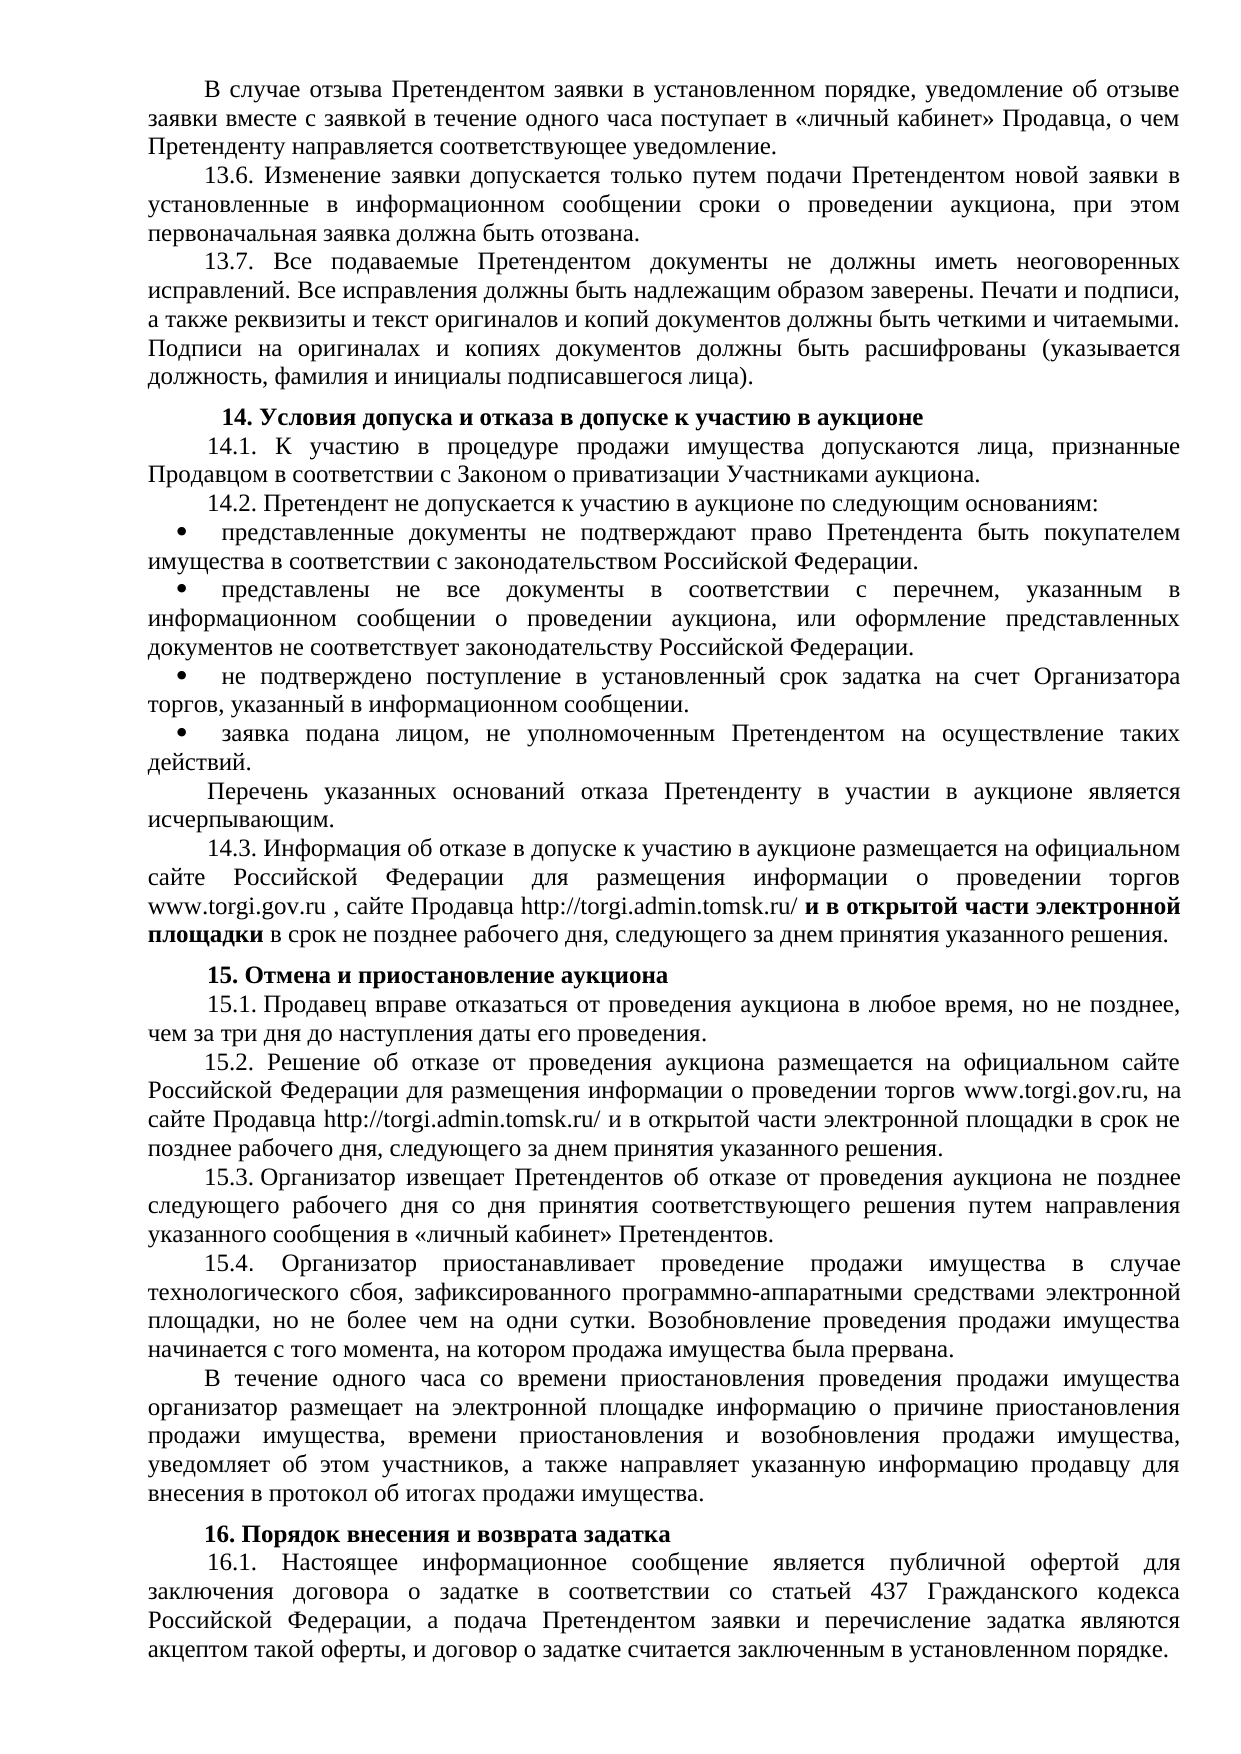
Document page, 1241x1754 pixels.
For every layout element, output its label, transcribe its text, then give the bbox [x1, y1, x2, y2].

subtitle 13.7. Все подаваемые Претендентом документы не должны иметь неоговоренных исправлений. Все исправления должны быть надлежащим образом заверены. Печати и подписи, а также реквизиты и текст оригиналов и копий документов должны быть четкими и читаемыми. Подписи на оригиналах и копиях документов должны быть расшифрованы (указывается должность, фамилия и инициалы подписавшегося лица). [148, 246, 1181, 390]
list представленные документы не подтверждают право Претендента быть покупателем имущества в соответствии с законодательством Российской Федерации. [148, 517, 1181, 574]
subtitle 13.6. Изменение заявки допускается только путем подачи Претендентом новой заявки в установленные в информационном сообщении сроки о проведении аукциона, при этом первоначальная заявка должна быть отозвана. [148, 160, 1181, 246]
text 14. Условия допуска и отказа в допуске к участию в аукционе [185, 402, 1181, 431]
text 14.2. Претендент не допускается к участию в аукционе по следующим основаниям: [148, 488, 1181, 517]
text 15.4. Организатор приостанавливает проведение продажи имущества в случае технологического сбоя, зафиксированного программно-аппаратными средствами электронной площадки, но не более чем на одни сутки. Возобновление проведения продажи имущества начинается с того момента, на котором продажа имущества была прервана. [148, 1248, 1181, 1363]
text 15.3. Организатор извещает Претендентов об отказе от проведения аукциона не позднее следующего рабочего дня со дня принятия соответствующего решения путем направления указанного сообщения в «личный кабинет» Претендентов. [148, 1162, 1181, 1248]
text 16.1. Настоящее информационное сообщение является публичной офертой для заключения договора о задатке в соответствии со статьей 437 Гражданского кодекса Российской Федерации, а подача Претендентом заявки и перечисление задатка являются акцептом такой оферты, и договор о задатке считается заключенным в установленном порядке. [148, 1547, 1181, 1662]
list представлены не все документы в соответствии с перечнем, указанным в информационном сообщении о проведении аукциона, или оформление представленных документов не соответствует законодательству Российской Федерации. [148, 574, 1181, 661]
text В течение одного часа со времени приостановления проведения продажи имущества организатор размещает на электронной площадке информацию о причине приостановления продажи имущества, времени приостановления и возобновления продажи имущества, уведомляет об этом участников, а также направляет указанную информацию продавцу для внесения в протокол об итогах продажи имущества. [148, 1363, 1181, 1507]
text 15.2. Решение об отказе от проведения аукциона размещается на официальном сайте Российской Федерации для размещения информации о проведении торгов www.torgi.gov.ru, на сайте Продавца http://torgi.admin.tomsk.ru/ и в открытой части электронной площадки в срок не позднее рабочего дня, следующего за днем принятия указанного решения. [148, 1047, 1181, 1162]
text 16. Порядок внесения и возврата задатка [148, 1519, 1181, 1547]
text 15.1. Продавец вправе отказаться от проведения аукциона в любое время, но не позднее, чем за три дня до наступления даты его проведения. [148, 989, 1181, 1047]
list не подтверждено поступление в установленный срок задатка на счет Организатора торгов, указанный в информационном сообщении. [148, 661, 1181, 718]
list заявка подана лицом, не уполномоченным Претендентом на осуществление таких действий. [148, 718, 1181, 776]
text Перечень указанных оснований отказа Претенденту в участии в аукционе является исчерпывающим. [148, 776, 1181, 833]
subtitle 14.3. Информация об отказе в допуске к участию в аукционе размещается на официальном сайте Российской Федерации для размещения информации о проведении торгов www.torgi.gov.ru , сайте Продавца http://torgi.admin.tomsk.ru/ и в открытой части электронной площадки в срок не позднее рабочего дня, следующего за днем принятия указанного решения. [148, 833, 1181, 948]
subtitle В случае отзыва Претендентом заявки в установленном порядке, уведомление об отзыве заявки вместе с заявкой в течение одного часа поступает в «личный кабинет» Продавца, о чем Претенденту направляется соответствующее уведомление. [148, 74, 1181, 160]
text 14.1. К участию в процедуре продажи имущества допускаются лица, признанные Продавцом в соответствии с Законом о приватизации Участниками аукциона. [148, 431, 1181, 488]
text 15. Отмена и приостановление аукциона [148, 960, 1181, 989]
